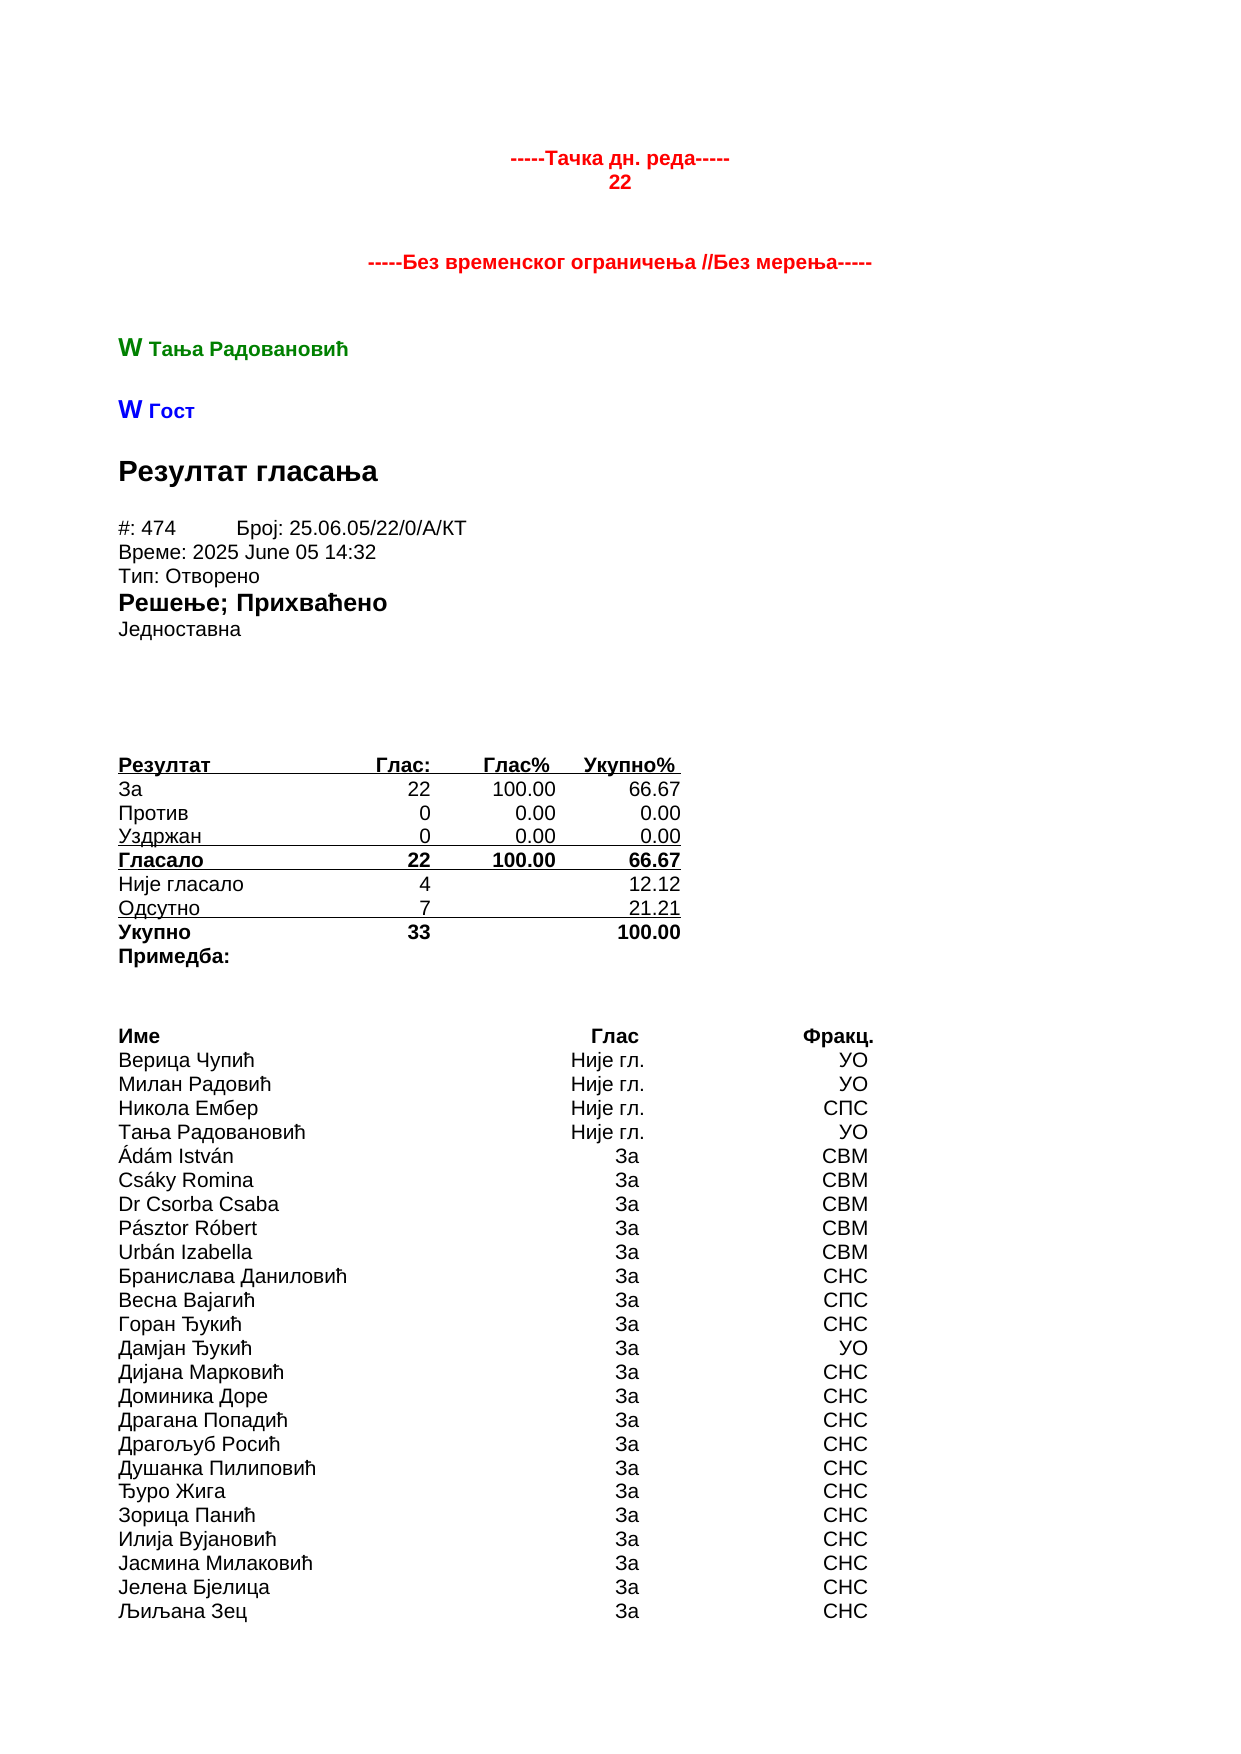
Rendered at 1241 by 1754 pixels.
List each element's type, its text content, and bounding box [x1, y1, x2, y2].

text Није гласало 4 12.12 [118, 872, 1122, 896]
text Верица Чупић Није гл. УО [118, 1048, 1122, 1072]
text Име Глас Фракц. [118, 1024, 1122, 1048]
text Тип: Отворено [118, 564, 1122, 588]
text Уздржан 0 0.00 0.00 [118, 824, 1122, 848]
text Против 0 0.00 0.00 [118, 800, 1122, 824]
text -----Без временског ограничења //Без мерења----- [118, 250, 1122, 274]
text Јасмина Милаковић За СНС [118, 1551, 1122, 1575]
text Бранислава Даниловић За СНС [118, 1264, 1122, 1288]
text Дамјан Ђукић За УО [118, 1336, 1122, 1359]
text Горан Ђукић За СНС [118, 1312, 1122, 1336]
text Милан Радовић Није гл. УО [118, 1072, 1122, 1096]
text W Тања Радовановић [118, 330, 1122, 364]
text Гласало 22 100.00 66.67 [118, 848, 1122, 872]
text Укупно 33 100.00 [118, 920, 1122, 944]
text Време: 2025 June 05 14:32 [118, 540, 1122, 564]
text Pásztor Róbert За СВМ [118, 1216, 1122, 1240]
text Љиљана Зец За СНС [118, 1599, 1122, 1623]
text #: 474 Број: 25.06.05/22/0/A/КТ [118, 516, 1122, 540]
text Решење; Прихваћено [118, 588, 1122, 616]
text -----Тачка дн. реда----- [118, 146, 1122, 170]
text Одсутно 7 21.21 [118, 896, 1122, 920]
text Весна Вајагић За СПС [118, 1288, 1122, 1312]
text Никола Ембер Није гл. СПС [118, 1096, 1122, 1120]
text Dr Csorba Csaba За СВМ [118, 1192, 1122, 1216]
text Резултат гласања [118, 454, 1122, 488]
text W Гост [118, 392, 1122, 426]
text За 22 100.00 66.67 [118, 776, 1122, 800]
text Ђуро Жига За СНС [118, 1479, 1122, 1503]
text Драгољуб Росић За СНС [118, 1431, 1122, 1455]
text Доминика Доре За СНС [118, 1383, 1122, 1407]
text Urbán Izabella За СВМ [118, 1240, 1122, 1264]
text Драгана Попадић За СНС [118, 1407, 1122, 1431]
text Јелена Бјелица За СНС [118, 1575, 1122, 1599]
text Душанка Пилиповић За СНС [118, 1455, 1122, 1479]
text Ádám István За СВМ [118, 1144, 1122, 1168]
text Csáky Romina За СВМ [118, 1168, 1122, 1192]
text Илија Вујановић За СНС [118, 1527, 1122, 1551]
text Дијана Марковић За СНС [118, 1359, 1122, 1383]
text Примедба: [118, 944, 1122, 968]
text Резултат Глас: Глас% Укупно% [118, 752, 1122, 776]
text 22 [118, 170, 1122, 194]
text Тања Радовановић Није гл. УО [118, 1120, 1122, 1144]
text Једноставна [118, 616, 1122, 640]
text Зорица Панић За СНС [118, 1503, 1122, 1527]
